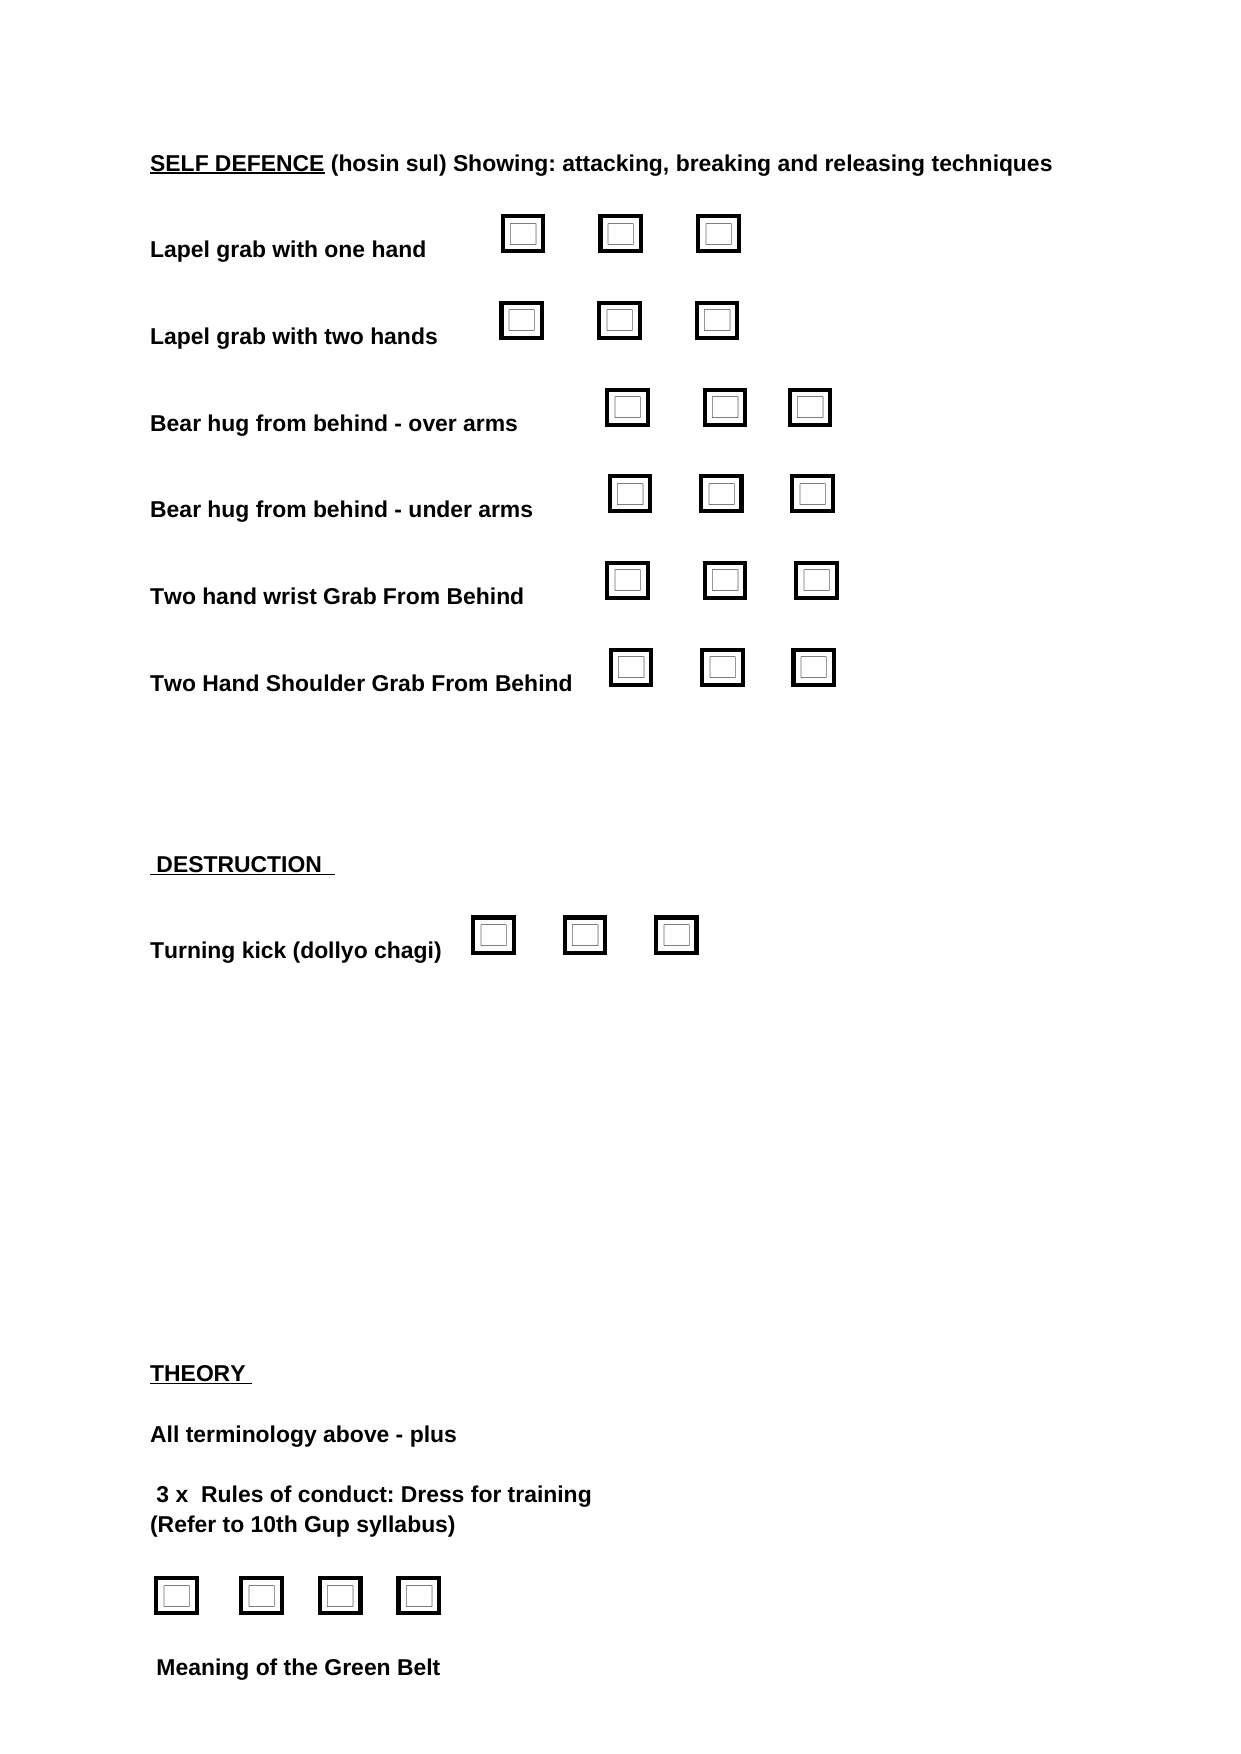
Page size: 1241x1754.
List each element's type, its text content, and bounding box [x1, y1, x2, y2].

text DESTRUCTION [150, 851, 1168, 877]
text Lapel grab with one hand [150, 210, 1168, 263]
picture [707, 565, 743, 596]
text Meaning of the Green Belt [150, 1654, 1168, 1680]
text 3 x Rules of conduct: Dress for training [150, 1481, 1168, 1508]
text SELF DEFENCE (hosin sul) Showing: attacking, breaking and releasing techniques [150, 149, 1168, 176]
picture [603, 218, 639, 249]
picture [796, 652, 832, 683]
picture [704, 652, 741, 683]
picture [609, 565, 646, 596]
picture [243, 1580, 280, 1611]
picture [798, 565, 835, 596]
text THEORY [150, 1360, 1168, 1387]
text Two Hand Shoulder Grab From Behind [150, 643, 1168, 696]
picture [601, 305, 638, 336]
picture [700, 218, 737, 249]
text Bear hug from behind - over arms [150, 383, 1168, 436]
picture [567, 920, 603, 951]
text Lapel grab with two hands [150, 297, 1168, 349]
text Turning kick (dollyo chagi) [150, 911, 1168, 964]
text (Refer to 10th Gup syllabus) [150, 1511, 1168, 1538]
picture [613, 652, 649, 683]
text Two hand wrist Grab From Behind [150, 557, 1168, 609]
picture [658, 920, 694, 951]
picture [703, 478, 739, 509]
picture [699, 305, 735, 336]
picture [707, 392, 743, 423]
picture [794, 478, 831, 509]
picture [475, 920, 512, 951]
picture [505, 218, 541, 249]
picture [609, 392, 646, 423]
picture [322, 1580, 358, 1611]
picture [401, 1580, 437, 1611]
picture [158, 1580, 195, 1611]
text All terminology above - plus [150, 1421, 1168, 1447]
picture [792, 392, 828, 423]
picture [612, 478, 648, 509]
picture [504, 305, 540, 336]
text Bear hug from behind - under arms [150, 470, 1168, 523]
